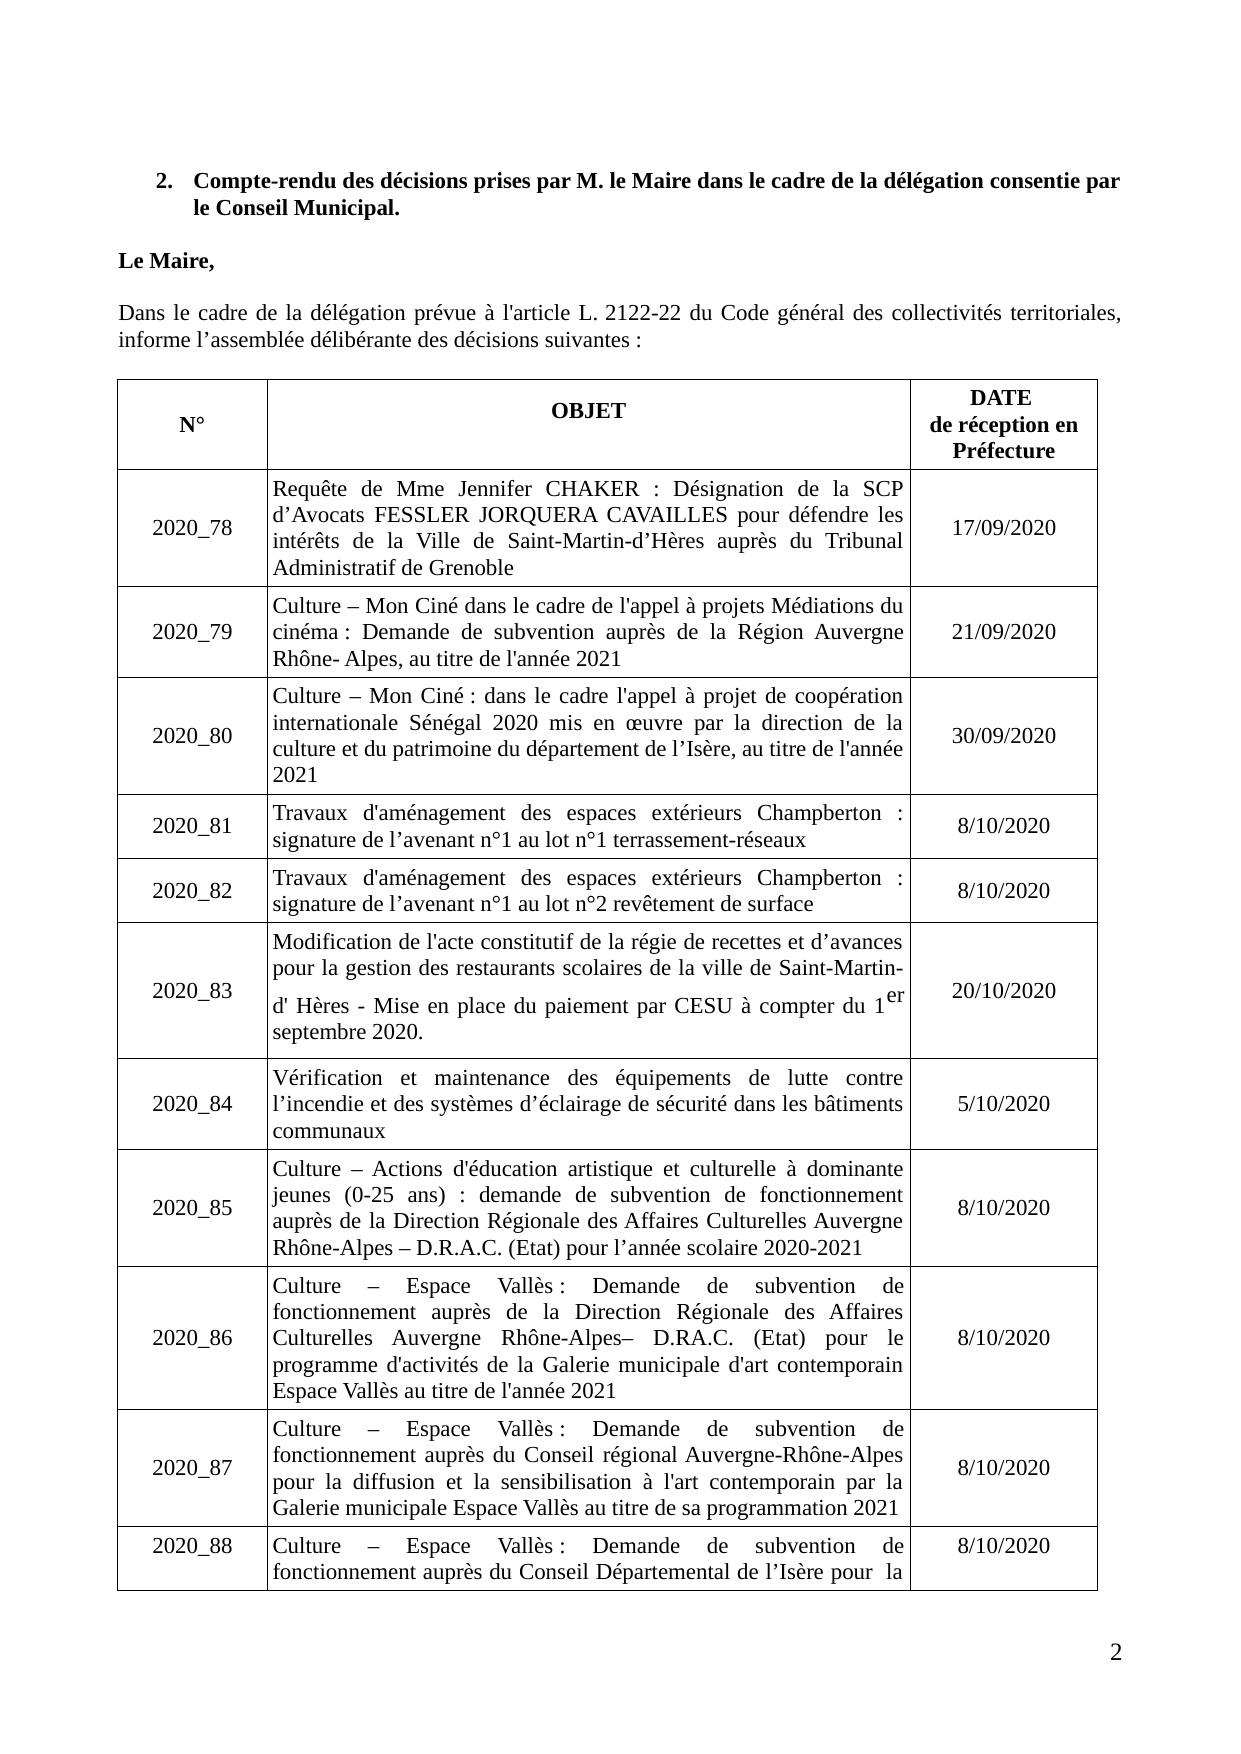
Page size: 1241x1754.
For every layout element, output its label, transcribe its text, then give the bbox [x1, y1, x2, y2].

table_cell 5/10/2020 [911, 1059, 1097, 1149]
table_cell Culture – Espace Vallès : Demande de subvention de fonctionnement auprès du Conseil Départemental de l’Isère pour la [268, 1527, 910, 1590]
table_cell 2020_82 [118, 859, 267, 922]
table_cell 8/10/2020 [911, 1410, 1097, 1526]
table_header DATE de réception en Préfecture [911, 380, 1097, 469]
table_cell 2020_88 [118, 1527, 267, 1590]
table_cell 8/10/2020 [911, 1150, 1097, 1266]
table_cell Travaux d'aménagement des espaces extérieurs Champberton : signature de l’avenant n°1 au lot n°2 revêtement de surface [268, 859, 910, 922]
table_cell 17/09/2020 [911, 470, 1097, 586]
table_cell 2020_85 [118, 1150, 267, 1266]
table_cell Travaux d'aménagement des espaces extérieurs Champberton : signature de l’avenant n°1 au lot n°1 terrassement-réseaux [268, 795, 910, 858]
table_header OBJET [268, 380, 910, 469]
table_cell 2020_86 [118, 1267, 267, 1409]
table_cell 2020_87 [118, 1410, 267, 1526]
table_cell 2020_79 [118, 587, 267, 677]
table_cell Culture – Mon Ciné dans le cadre de l'appel à projets Médiations du cinéma : Demande de subvention auprès de la Région Auvergne Rhône- Alpes, au titre de l'année 2021 [268, 587, 910, 677]
text Dans le cadre de la délégation prévue à l'article L. 2122-22 du Code général des collectivités territoriales, informe l’assemblée délibérante des décisions suivantes : [118, 299, 1122, 352]
table_cell 21/09/2020 [911, 587, 1097, 677]
list Compte-rendu des décisions prises par M. le Maire dans le cadre de la délégation consentie par le Conseil Municipal. [156, 168, 1122, 220]
table_header N° [118, 380, 267, 469]
table_cell Culture – Mon Ciné : dans le cadre l'appel à projet de coopération internationale Sénégal 2020 mis en œuvre par la direction de la culture et du patrimoine du département de l’Isère, au titre de l'année 2021 [268, 678, 910, 794]
table_cell Culture – Actions d'éducation artistique et culturelle à dominante jeunes (0-25 ans) : demande de subvention de fonctionnement auprès de la Direction Régionale des Affaires Culturelles Auvergne Rhône-Alpes – D.R.A.C. (Etat) pour l’année scolaire 2020-2021 [268, 1150, 910, 1266]
table_cell 8/10/2020 [911, 1527, 1097, 1590]
table_cell Modification de l'acte constitutif de la régie de recettes et d’avances pour la gestion des restaurants scolaires de la ville de Saint-Martin-d' Hères - Mise en place du paiement par CESU à compter du 1er septembre 2020. [268, 923, 910, 1058]
table_cell 2020_81 [118, 795, 267, 858]
table_cell Requête de Mme Jennifer CHAKER : Désignation de la SCP d’Avocats FESSLER JORQUERA CAVAILLES pour défendre les intérêts de la Ville de Saint-Martin-d’Hères auprès du Tribunal Administratif de Grenoble [268, 470, 910, 586]
table_cell 8/10/2020 [911, 1267, 1097, 1409]
table_cell 2020_80 [118, 678, 267, 794]
table_cell Culture – Espace Vallès : Demande de subvention de fonctionnement auprès de la Direction Régionale des Affaires Culturelles Auvergne Rhône-Alpes– D.RA.C. (Etat) pour le programme d'activités de la Galerie municipale d'art contemporain Espace Vallès au titre de l'année 2021 [268, 1267, 910, 1409]
table_cell Culture – Espace Vallès : Demande de subvention de fonctionnement auprès du Conseil régional Auvergne-Rhône-Alpes pour la diffusion et la sensibilisation à l'art contemporain par la Galerie municipale Espace Vallès au titre de sa programmation 2021 [268, 1410, 910, 1526]
table_cell 2020_83 [118, 923, 267, 1058]
table_cell 8/10/2020 [911, 859, 1097, 922]
table_cell 2020_84 [118, 1059, 267, 1149]
text Le Maire, [118, 247, 1122, 273]
table_cell 2020_78 [118, 470, 267, 586]
table_cell 30/09/2020 [911, 678, 1097, 794]
table_cell 8/10/2020 [911, 795, 1097, 858]
table_cell 20/10/2020 [911, 923, 1097, 1058]
table_cell Vérification et maintenance des équipements de lutte contre l’incendie et des systèmes d’éclairage de sécurité dans les bâtiments communaux [268, 1059, 910, 1149]
